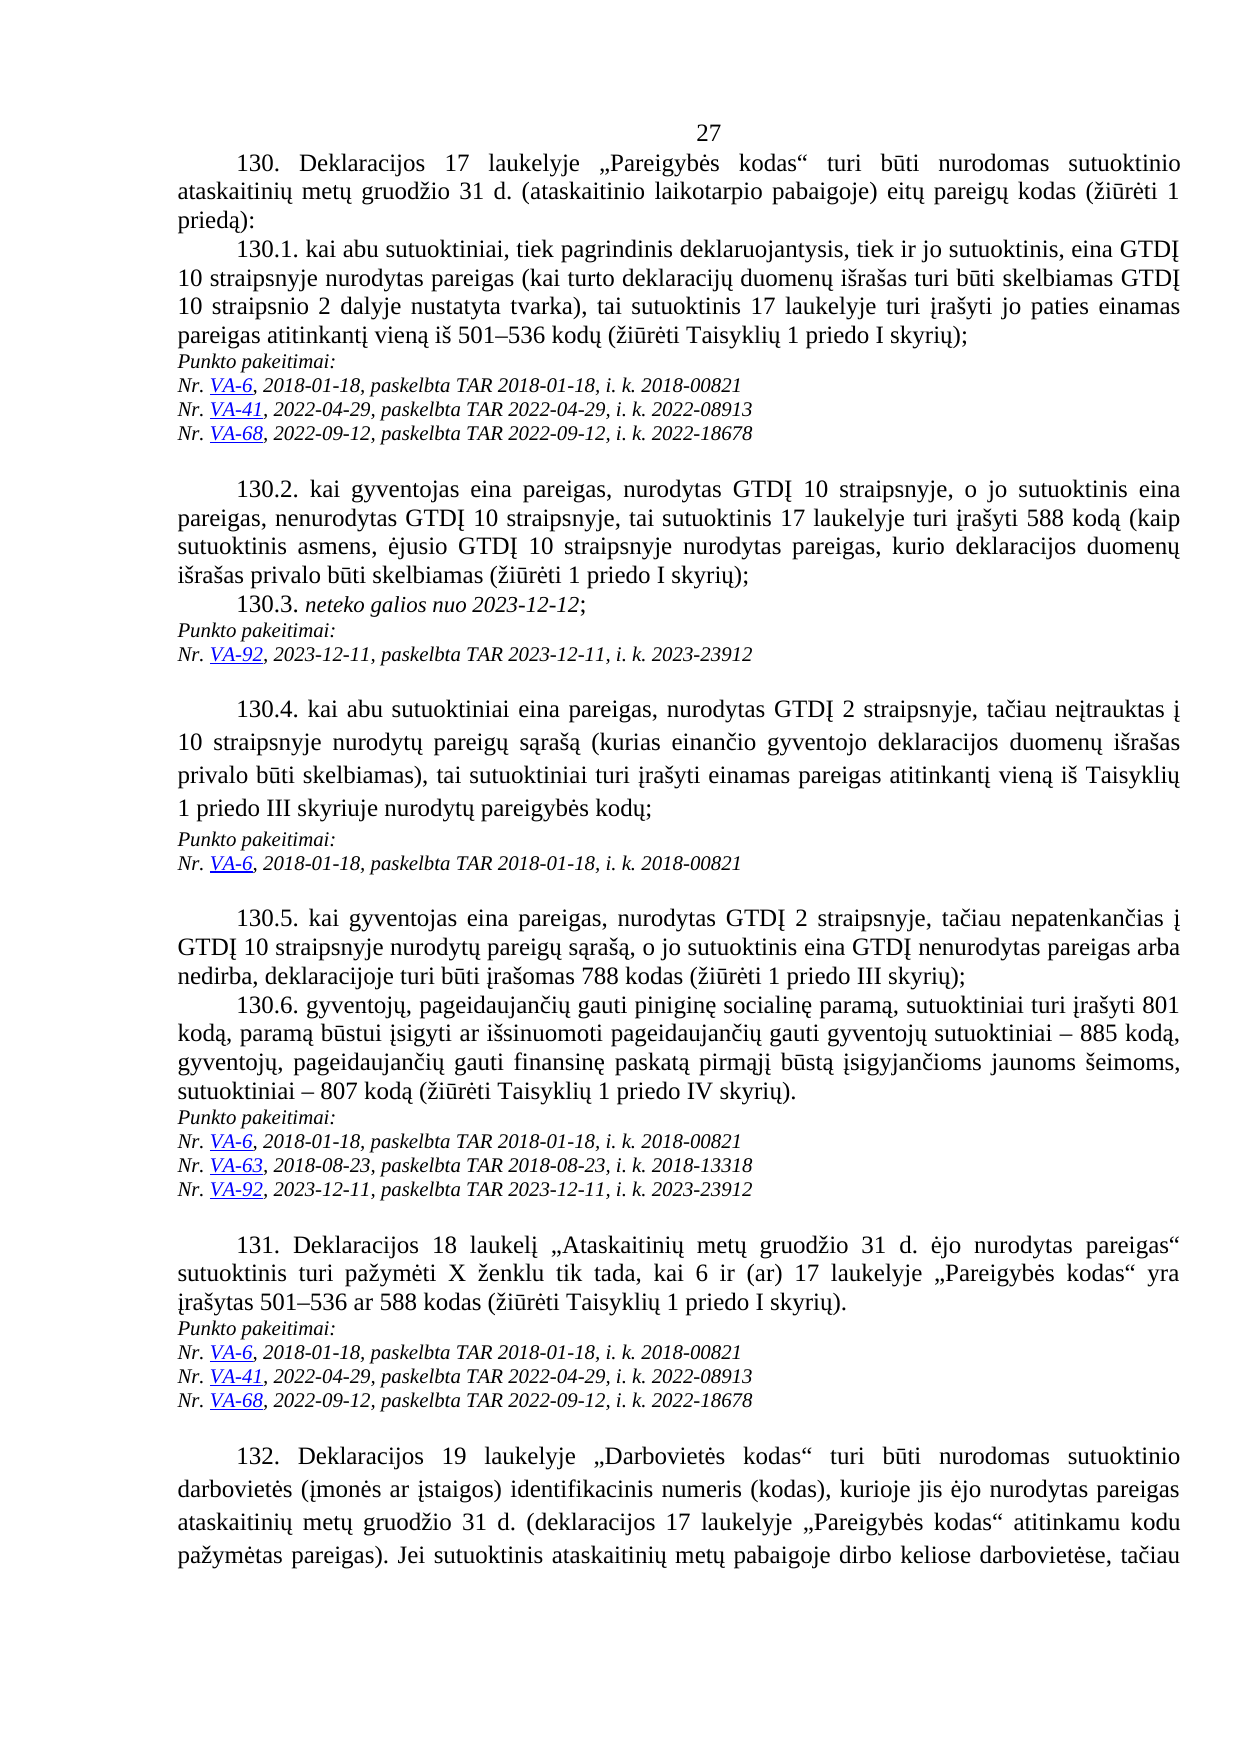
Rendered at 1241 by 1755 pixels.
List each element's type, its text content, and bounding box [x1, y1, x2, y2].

text 130.4. kai abu sutuoktiniai eina pareigas, nurodytas GTDĮ 2 straipsnyje, tačiau neįtrauktas į 10 straipsnyje nurodytų pareigų sąrašą (kurias einančio gyventojo deklaracijos duomenų išrašas privalo būti skelbiamas), tai sutuoktiniai turi įrašyti einamas pareigas atitinkantį vieną iš Taisyklių 1 priedo III skyriuje nurodytų pareigybės kodų; [177, 694, 1181, 822]
text Nr. VA-41, 2022-04-29, paskelbta TAR 2022-04-29, i. k. 2022-08913 [177, 397, 1181, 421]
text 132. Deklaracijos 19 laukelyje „Darbovietės kodas“ turi būti nurodomas sutuoktinio darbovietės (įmonės ar įstaigos) identifikacinis numeris (kodas), kurioje jis ėjo nurodytas pareigas ataskaitinių metų gruodžio 31 d. (deklaracijos 17 laukelyje „Pareigybės kodas“ atitinkamu kodu pažymėtas pareigas). Jei sutuoktinis ataskaitinių metų pabaigoje dirbo keliose darbovietėse, tačiau [177, 1441, 1181, 1569]
text Punkto pakeitimai: [177, 1105, 1181, 1129]
text Punkto pakeitimai: [177, 618, 1181, 642]
text Nr. VA-6, 2018-01-18, paskelbta TAR 2018-01-18, i. k. 2018-00821 [177, 1129, 1181, 1153]
text 130. Deklaracijos 17 laukelyje „Pareigybės kodas“ turi būti nurodomas sutuoktinio ataskaitinių metų gruodžio 31 d. (ataskaitinio laikotarpio pabaigoje) eitų pareigų kodas (žiūrėti 1 priedą): [177, 148, 1181, 234]
text 130.6. gyventojų, pageidaujančių gauti piniginę socialinę paramą, sutuoktiniai turi įrašyti 801 kodą, paramą būstui įsigyti ar išsinuomoti pageidaujančių gauti gyventojų sutuoktiniai – 885 kodą, gyventojų, pageidaujančių gauti finansinę paskatą pirmąjį būstą įsigyjančioms jaunoms šeimoms, sutuoktiniai – 807 kodą (žiūrėti Taisyklių 1 priedo IV skyrių). [177, 990, 1181, 1105]
text 130.3. neteko galios nuo 2023-12-12; [177, 589, 1181, 618]
text 130.1. kai abu sutuoktiniai, tiek pagrindinis deklaruojantysis, tiek ir jo sutuoktinis, eina GTDĮ 10 straipsnyje nurodytas pareigas (kai turto deklaracijų duomenų išrašas turi būti skelbiamas GTDĮ 10 straipsnio 2 dalyje nustatyta tvarka), tai sutuoktinis 17 laukelyje turi įrašyti jo paties einamas pareigas atitinkantį vieną iš 501–536 kodų (žiūrėti Taisyklių 1 priedo I skyrių); [177, 234, 1181, 349]
text Nr. VA-68, 2022-09-12, paskelbta TAR 2022-09-12, i. k. 2022-18678 [177, 421, 1181, 445]
text Nr. VA-6, 2018-01-18, paskelbta TAR 2018-01-18, i. k. 2018-00821 [177, 1340, 1181, 1364]
text Nr. VA-63, 2018-08-23, paskelbta TAR 2018-08-23, i. k. 2018-13318 [177, 1153, 1181, 1177]
text Nr. VA-6, 2018-01-18, paskelbta TAR 2018-01-18, i. k. 2018-00821 [177, 373, 1181, 397]
text 130.5. kai gyventojas eina pareigas, nurodytas GTDĮ 2 straipsnyje, tačiau nepatenkančias į GTDĮ 10 straipsnyje nurodytų pareigų sąrašą, o jo sutuoktinis eina GTDĮ nenurodytas pareigas arba nedirba, deklaracijoje turi būti įrašomas 788 kodas (žiūrėti 1 priedo III skyrių); [177, 903, 1181, 990]
text 130.2. kai gyventojas eina pareigas, nurodytas GTDĮ 10 straipsnyje, o jo sutuoktinis eina pareigas, nenurodytas GTDĮ 10 straipsnyje, tai sutuoktinis 17 laukelyje turi įrašyti 588 kodą (kaip sutuoktinis asmens, ėjusio GTDĮ 10 straipsnyje nurodytas pareigas, kurio deklaracijos duomenų išrašas privalo būti skelbiamas (žiūrėti 1 priedo I skyrių); [177, 474, 1181, 589]
text Punkto pakeitimai: [177, 349, 1181, 373]
text Nr. VA-6, 2018-01-18, paskelbta TAR 2018-01-18, i. k. 2018-00821 [177, 851, 1181, 875]
text Nr. VA-92, 2023-12-11, paskelbta TAR 2023-12-11, i. k. 2023-23912 [177, 1177, 1181, 1201]
text 131. Deklaracijos 18 laukelį „Ataskaitinių metų gruodžio 31 d. ėjo nurodytas pareigas“ sutuoktinis turi pažymėti X ženklu tik tada, kai 6 ir (ar) 17 laukelyje „Pareigybės kodas“ yra įrašytas 501–536 ar 588 kodas (žiūrėti Taisyklių 1 priedo I skyrių). [177, 1230, 1181, 1316]
text Nr. VA-41, 2022-04-29, paskelbta TAR 2022-04-29, i. k. 2022-08913 [177, 1364, 1181, 1388]
text Nr. VA-68, 2022-09-12, paskelbta TAR 2022-09-12, i. k. 2022-18678 [177, 1388, 1181, 1412]
text Nr. VA-92, 2023-12-11, paskelbta TAR 2023-12-11, i. k. 2023-23912 [177, 642, 1181, 666]
text Punkto pakeitimai: [177, 827, 1181, 851]
text Punkto pakeitimai: [177, 1316, 1181, 1340]
